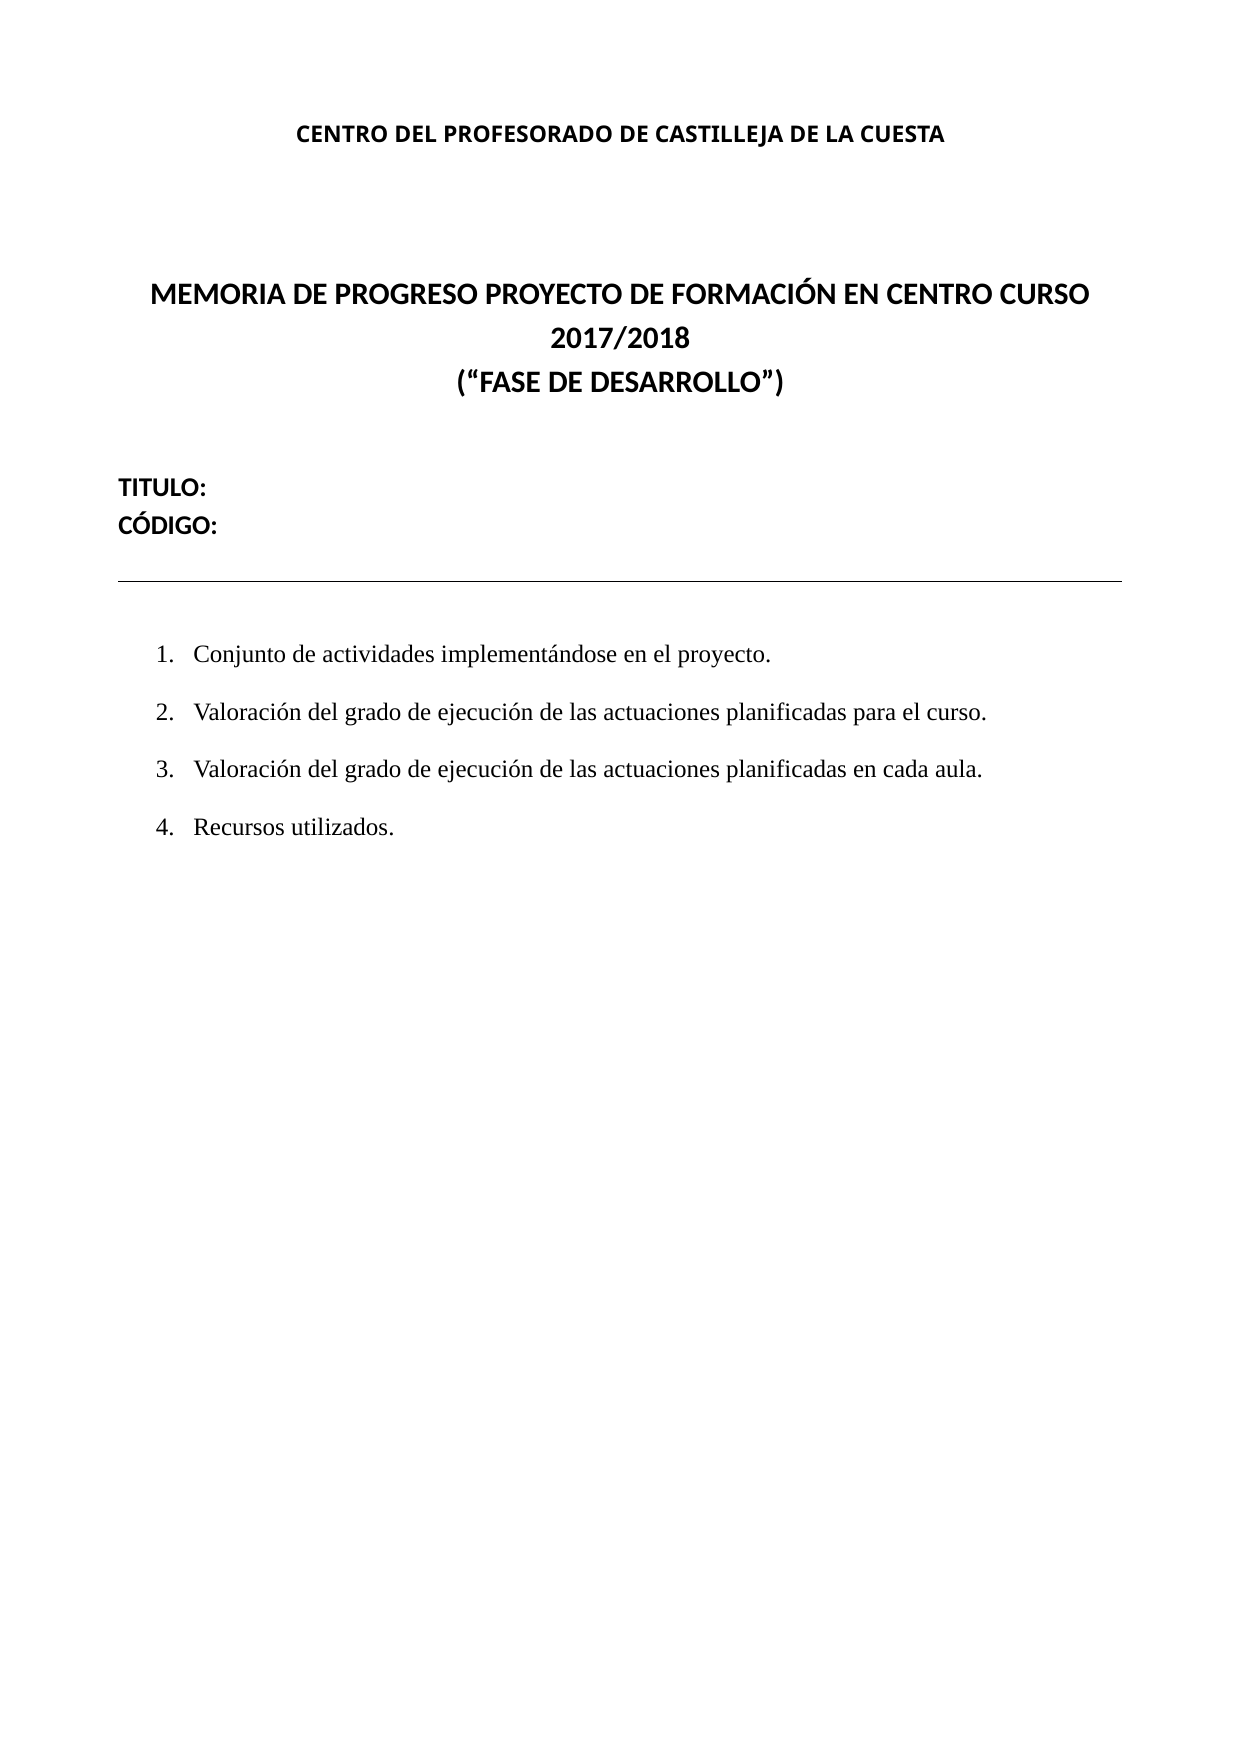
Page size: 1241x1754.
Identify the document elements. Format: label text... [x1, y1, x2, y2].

list Valoración del grado de ejecución de las actuaciones planificadas en cada aula. [156, 754, 1122, 783]
list Recursos utilizados. [156, 812, 1122, 841]
list Conjunto de actividades implementándose en el proyecto. [156, 639, 1122, 668]
text (“FASE DE DESARROLLO”) [118, 362, 1122, 400]
text MEMORIA DE PROGRESO PROYECTO DE FORMACIÓN EN CENTRO CURSO 2017/2018 [118, 274, 1122, 356]
list Valoración del grado de ejecución de las actuaciones planificadas para el curso. [156, 697, 1122, 726]
text CÓDIGO: [118, 508, 1122, 541]
text TITULO: [118, 470, 1122, 503]
